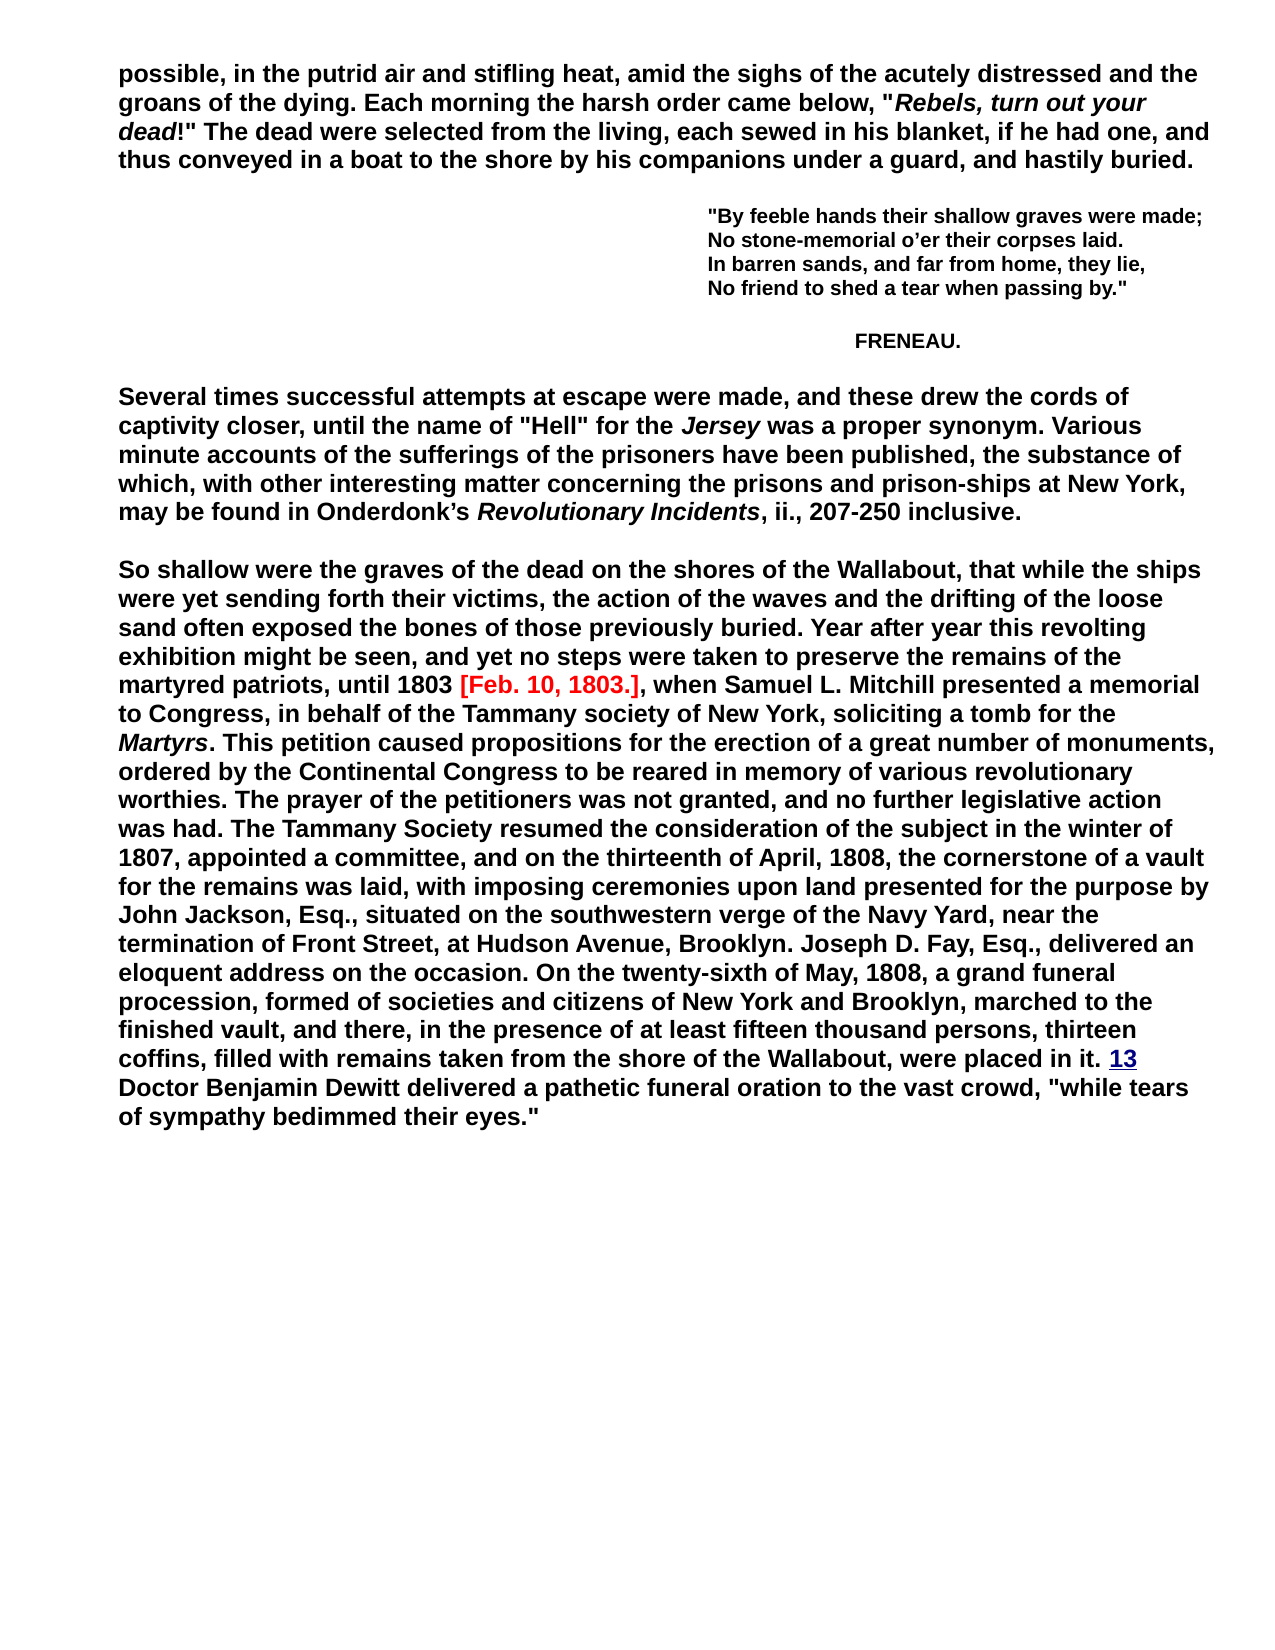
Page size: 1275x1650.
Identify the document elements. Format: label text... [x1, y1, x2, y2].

text So shallow were the graves of the dead on the shores of the Wallabout, that while the ships were yet sending forth their victims, the action of the waves and the drifting of the loose sand often exposed the bones of those previously buried. Year after year this revolting exhibition might be seen, and yet no steps were taken to preserve the remains of the martyred patriots, until 1803 [Feb. 10, 1803.], when Samuel L. Mitchill presented a memorial to Congress, in behalf of the Tammany society of New York, soliciting a tomb for the Martyrs. This petition caused propositions for the erection of a great number of monuments, ordered by the Continental Congress to be reared in memory of various revolutionary worthies. The prayer of the petitioners was not granted, and no further legislative action was had. The Tammany Society resumed the consideration of the subject in the winter of 1807, appointed a committee, and on the thirteenth of April, 1808, the cornerstone of a vault for the remains was laid, with imposing ceremonies upon land presented for the purpose by John Jackson, Esq., situated on the southwestern verge of the Navy Yard, near the termination of Front Street, at Hudson Avenue, Brooklyn. Joseph D. Fay, Esq., delivered an eloquent address on the occasion. On the twenty-sixth of May, 1808, a grand funeral procession, formed of societies and citizens of New York and Brooklyn, marched to the finished vault, and there, in the presence of at least fifteen thousand persons, thirteen coffins, filled with remains taken from the shore of the Wallabout, were placed in it. 13 Doctor Benjamin Dewitt delivered a pathetic funeral oration to the vast crowd, "while tears of sympathy bedimmed their eyes." [118, 556, 1216, 1131]
list FRENEAU. [825, 329, 1216, 353]
list "By feeble hands their shallow graves were made; No stone-memorial o’er their corpses laid. In barren sands, and far from home, they lie, No friend to shed a tear when passing by." [678, 203, 1216, 299]
text Several times successful attempts at escape were made, and these drew the cords of captivity closer, until the name of "Hell" for the Jersey was a proper synonym. Various minute accounts of the sufferings of the prisoners have been published, the substance of which, with other interesting matter concerning the prisons and prison-ships at New York, may be found in Onderdonk’s Revolutionary Incidents, ii., 207-250 inclusive. [118, 382, 1216, 526]
text possible, in the putrid air and stifling heat, amid the sighs of the acutely distressed and the groans of the dying. Each morning the harsh order came below, "Rebels, turn out your dead!" The dead were selected from the living, each sewed in his blanket, if he had one, and thus conveyed in a boat to the shore by his companions under a guard, and hastily buried. [118, 59, 1216, 174]
